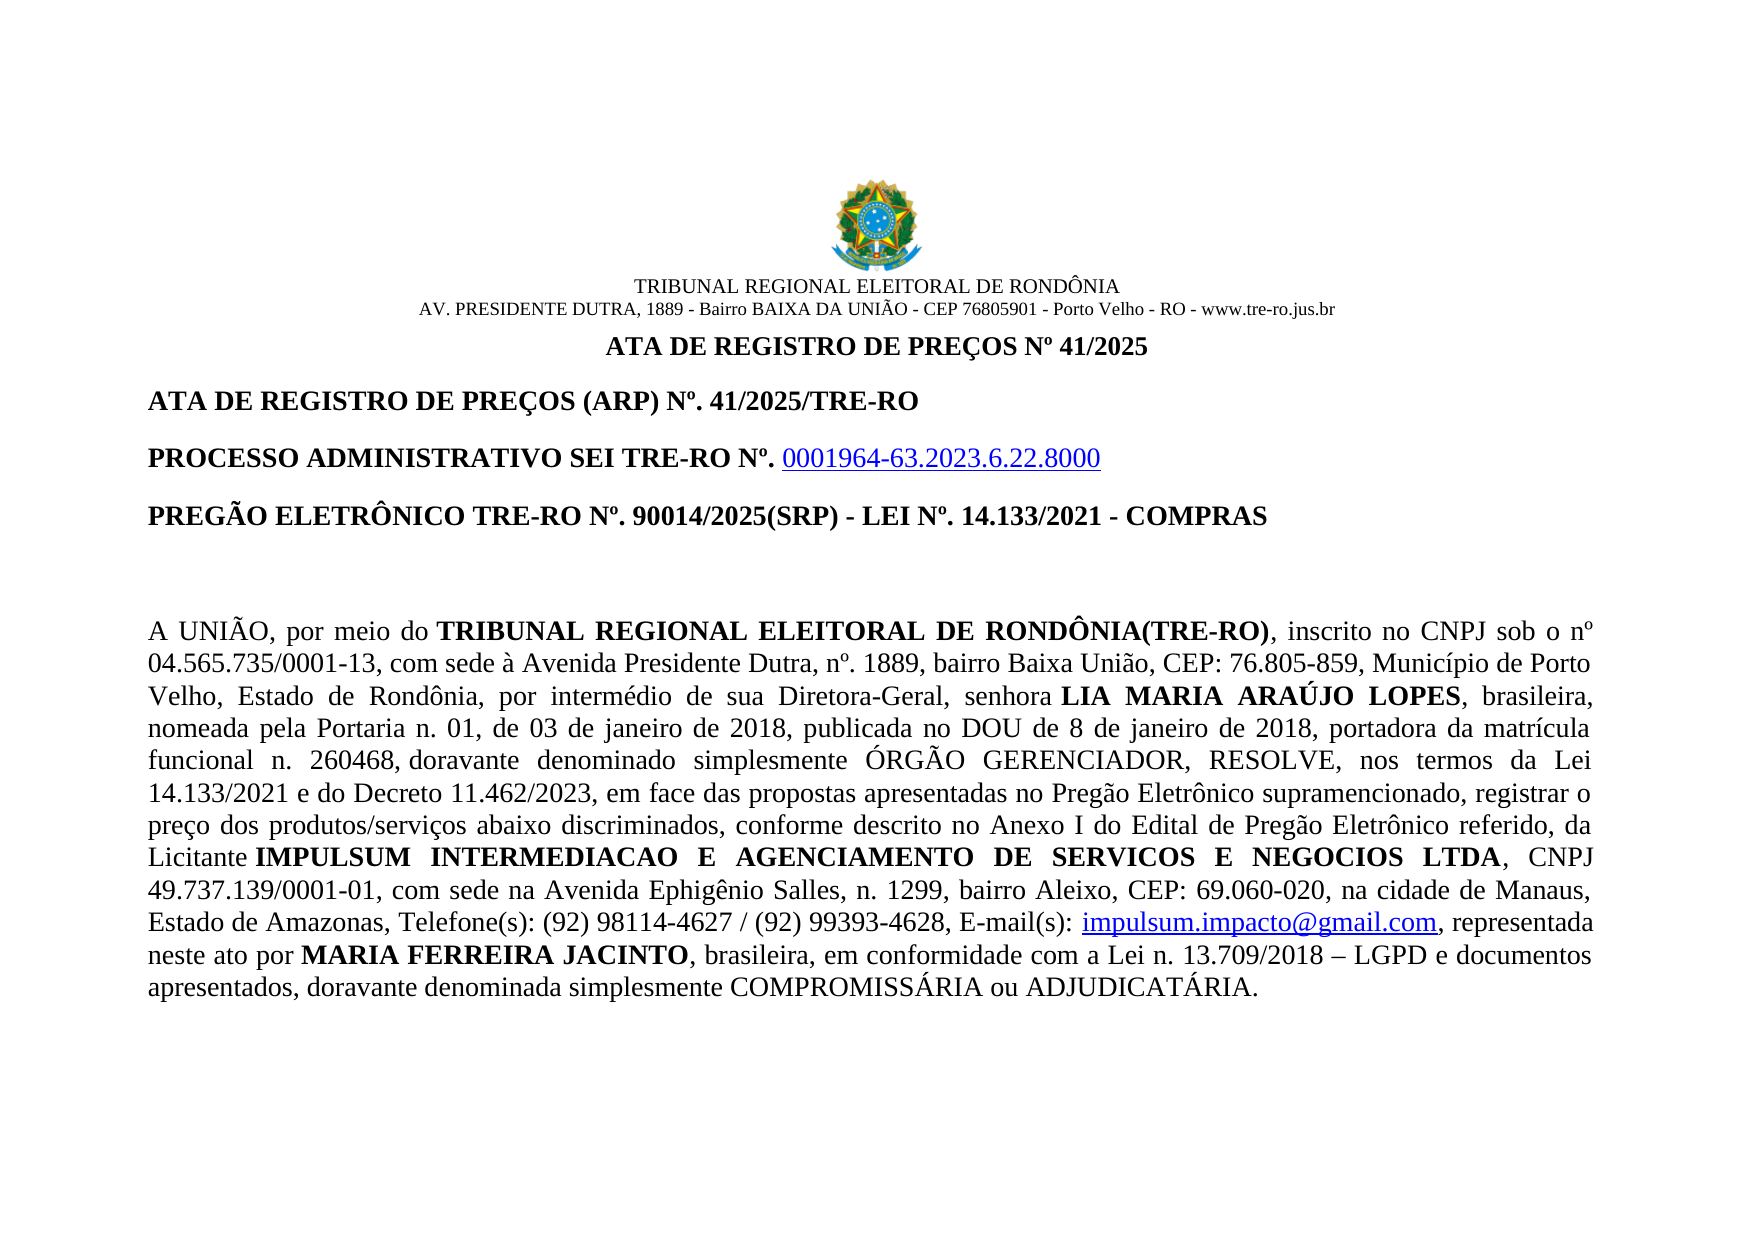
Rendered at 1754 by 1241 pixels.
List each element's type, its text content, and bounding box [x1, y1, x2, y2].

text Ata de Registro de Preços Nº 41/2025 [148, 330, 1606, 361]
text TRIBUNAL REGIONAL ELEITORAL DE RONDÔNIA [148, 274, 1606, 298]
text A UNIÃO, por meio do TRIBUNAL REGIONAL ELEITORAL DE RONDÔNIA(TRE-RO), inscrito no CNPJ sob o nº 04.565.735/0001-13, com sede à Avenida Presidente Dutra, nº. 1889, bairro Baixa União, CEP: 76.805-859, Município de Porto Velho, Estado de Rondônia, por intermédio de sua Diretora-Geral, senhora LIA MARIA ARAÚJO LOPES, brasileira, nomeada pela Portaria n. 01, de 03 de janeiro de 2018, publicada no DOU de 8 de janeiro de 2018, portadora da matrícula funcional n. 260468, doravante denominado simplesmente ÓRGÃO GERENCIADOR, RESOLVE, nos termos da Lei 14.133/2021 e do Decreto 11.462/2023, em face das propostas apresentadas no Pregão Eletrônico supramencionado, registrar o preço dos produtos/serviços abaixo discriminados, conforme descrito no Anexo I do Edital de Pregão Eletrônico referido, da Licitante IMPULSUM INTERMEDIACAO E AGENCIAMENTO DE SERVICOS E NEGOCIOS LTDA, CNPJ 49.737.139/0001-01, com sede na Avenida Ephigênio Salles, n. 1299, bairro Aleixo, CEP: 69.060-020, na cidade de Manaus, Estado de Amazonas, Telefone(s): (92) 98114-4627 / (92) 99393-4628, E-mail(s): impulsum.impacto@gmail.com, representada neste ato por MARIA FERREIRA JACINTO, brasileira, em conformidade com a Lei n. 13.709/2018 – LGPD e documentos apresentados, doravante denominada simplesmente COMPROMISSÁRIA ou ADJUDICATÁRIA. [148, 614, 1594, 1002]
text AV. PRESIDENTE DUTRA, 1889 - Bairro BAIXA DA UNIÃO - CEP 76805901 - Porto Velho - RO - www.tre-ro.jus.br [148, 298, 1606, 320]
text PREGÃO ELETRÔNICO TRE-RO Nº. 90014/2025(SRP) - LEI Nº. 14.133/2021 - COMPRAS [148, 499, 1594, 531]
text ATA DE REGISTRO DE PREÇOS (ARP) Nº. 41/2025/TRE-RO [148, 384, 1594, 417]
text PROCESSO ADMINISTRATIVO SEI TRE-RO Nº. 0001964-63.2023.6.22.8000 [148, 442, 1594, 474]
